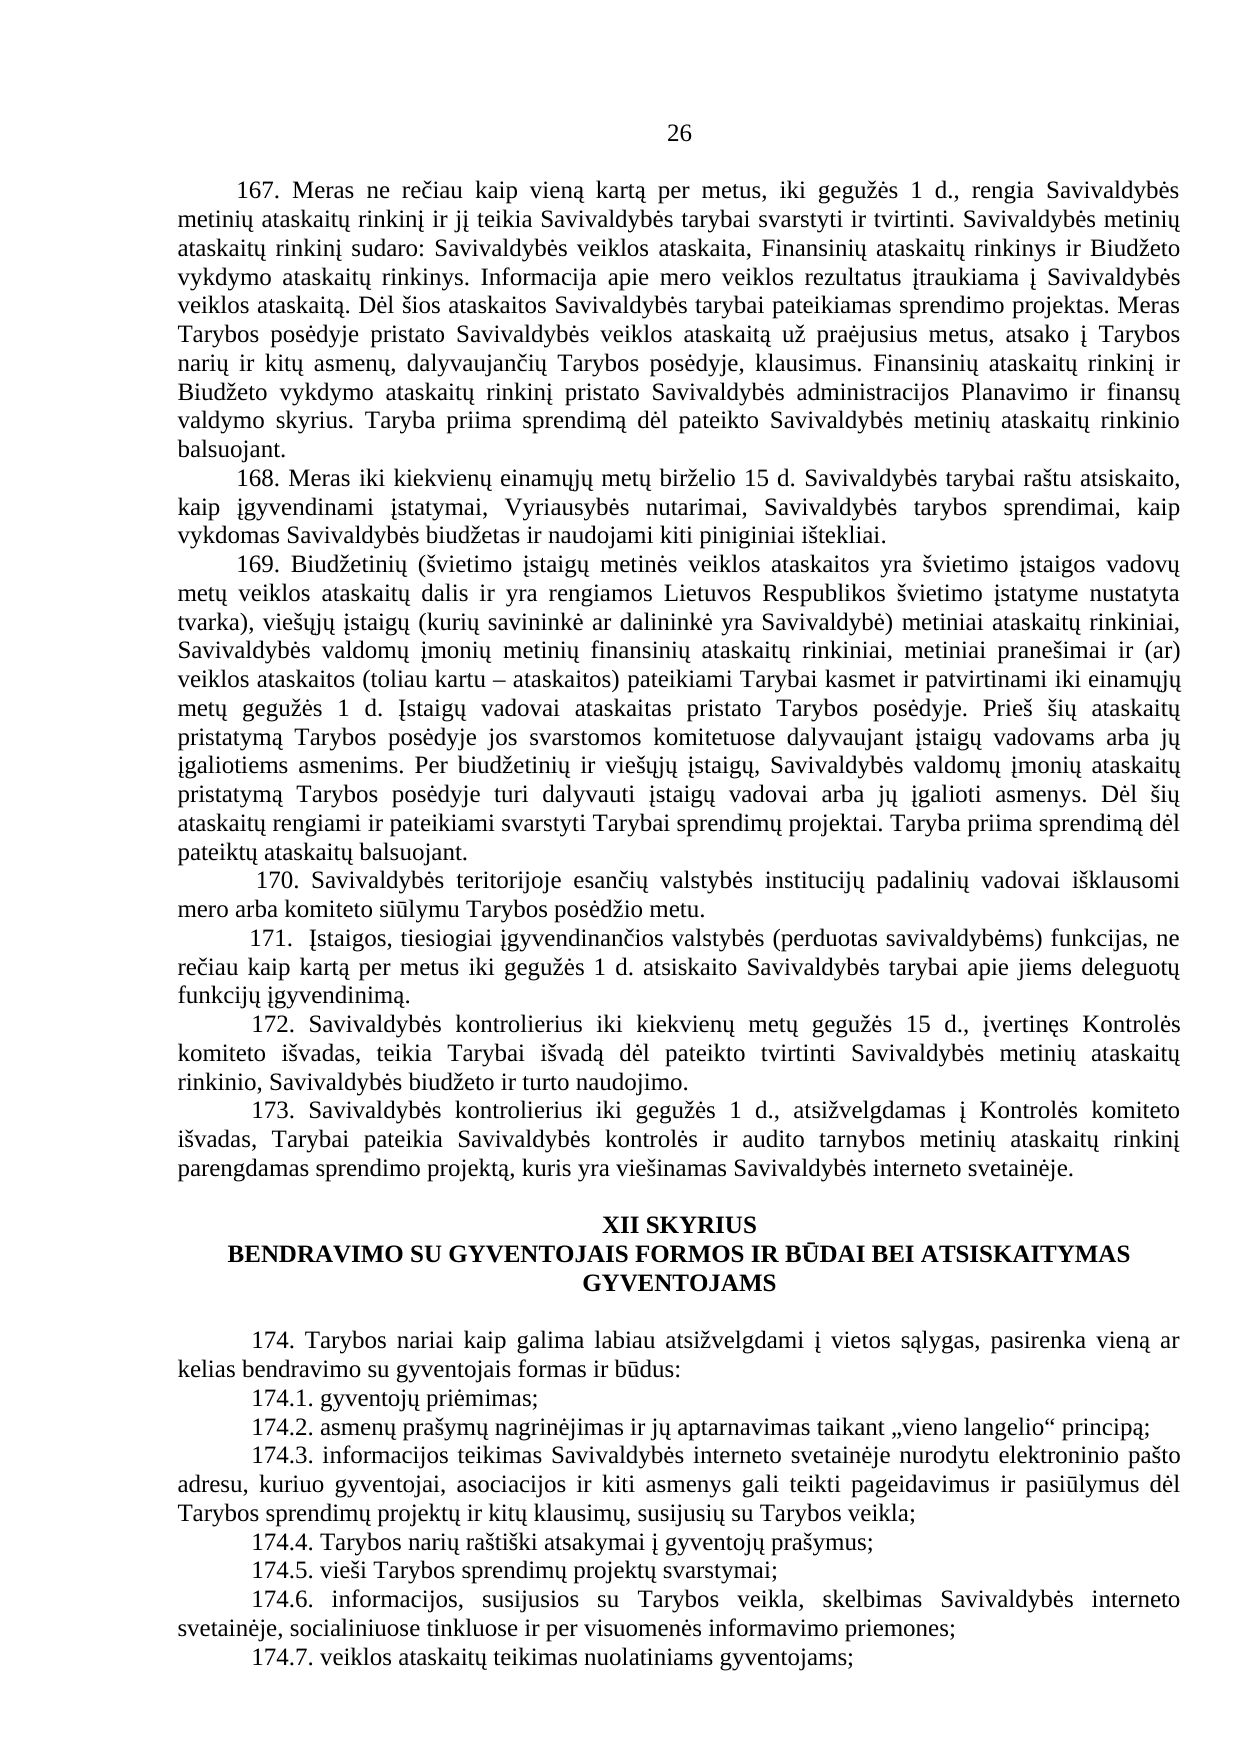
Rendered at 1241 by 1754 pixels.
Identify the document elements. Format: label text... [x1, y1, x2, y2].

text 173. Savivaldybės kontrolierius iki gegužės 1 d., atsižvelgdamas į Kontrolės komiteto išvadas, Tarybai pateikia Savivaldybės kontrolės ir audito tarnybos metinių ataskaitų rinkinį parengdamas sprendimo projektą, kuris yra viešinamas Savivaldybės interneto svetainėje. [177, 1096, 1181, 1182]
text BENDRAVIMO SU GYVENTOJAIS FORMOS IR BŪDAI BEI ATSISKAITYMAS GYVENTOJAMS [177, 1239, 1181, 1297]
text 167. Meras ne rečiau kaip vieną kartą per metus, iki gegužės 1 d., rengia Savivaldybės metinių ataskaitų rinkinį ir jį teikia Savivaldybės tarybai svarstyti ir tvirtinti. Savivaldybės metinių ataskaitų rinkinį sudaro: Savivaldybės veiklos ataskaita, Finansinių ataskaitų rinkinys ir Biudžeto vykdymo ataskaitų rinkinys. Informacija apie mero veiklos rezultatus įtraukiama į Savivaldybės veiklos ataskaitą. Dėl šios ataskaitos Savivaldybės tarybai pateikiamas sprendimo projektas. Meras Tarybos posėdyje pristato Savivaldybės veiklos ataskaitą už praėjusius metus, atsako į Tarybos narių ir kitų asmenų, dalyvaujančių Tarybos posėdyje, klausimus. Finansinių ataskaitų rinkinį ir Biudžeto vykdymo ataskaitų rinkinį pristato Savivaldybės administracijos Planavimo ir finansų valdymo skyrius. Taryba priima sprendimą dėl pateikto Savivaldybės metinių ataskaitų rinkinio balsuojant. [177, 176, 1181, 463]
text 174.5. vieši Tarybos sprendimų projektų svarstymai; [177, 1556, 1181, 1584]
text XII SKYRIUS [177, 1211, 1181, 1239]
text 174.6. informacijos, susijusios su Tarybos veikla, skelbimas Savivaldybės interneto svetainėje, socialiniuose tinkluose ir per visuomenės informavimo priemones; [177, 1584, 1181, 1642]
text 174.3. informacijos teikimas Savivaldybės interneto svetainėje nurodytu elektroninio pašto adresu, kuriuo gyventojai, asociacijos ir kiti asmenys gali teikti pageidavimus ir pasiūlymus dėl Tarybos sprendimų projektų ir kitų klausimų, susijusių su Tarybos veikla; [177, 1441, 1181, 1527]
text 171. Įstaigos, tiesiogiai įgyvendinančios valstybės (perduotas savivaldybėms) funkcijas, ne rečiau kaip kartą per metus iki gegužės 1 d. atsiskaito Savivaldybės tarybai apie jiems deleguotų funkcijų įgyvendinimą. [177, 923, 1181, 1009]
text 174.7. veiklos ataskaitų teikimas nuolatiniams gyventojams; [177, 1642, 1181, 1671]
text 169. Biudžetinių (švietimo įstaigų metinės veiklos ataskaitos yra švietimo įstaigos vadovų metų veiklos ataskaitų dalis ir yra rengiamos Lietuvos Respublikos švietimo įstatyme nustatyta tvarka), viešųjų įstaigų (kurių savininkė ar dalininkė yra Savivaldybė) metiniai ataskaitų rinkiniai, Savivaldybės valdomų įmonių metinių finansinių ataskaitų rinkiniai, metiniai pranešimai ir (ar) veiklos ataskaitos (toliau kartu – ataskaitos) pateikiami Tarybai kasmet ir patvirtinami iki einamųjų metų gegužės 1 d. Įstaigų vadovai ataskaitas pristato Tarybos posėdyje. Prieš šių ataskaitų pristatymą Tarybos posėdyje jos svarstomos komitetuose dalyvaujant įstaigų vadovams arba jų įgaliotiems asmenims. Per biudžetinių ir viešųjų įstaigų, Savivaldybės valdomų įmonių ataskaitų pristatymą Tarybos posėdyje turi dalyvauti įstaigų vadovai arba jų įgalioti asmenys. Dėl šių ataskaitų rengiami ir pateikiami svarstyti Tarybai sprendimų projektai. Taryba priima sprendimą dėl pateiktų ataskaitų balsuojant. [177, 549, 1181, 866]
text 172. Savivaldybės kontrolierius iki kiekvienų metų gegužės 15 d., įvertinęs Kontrolės komiteto išvadas, teikia Tarybai išvadą dėl pateikto tvirtinti Savivaldybės metinių ataskaitų rinkinio, Savivaldybės biudžeto ir turto naudojimo. [177, 1009, 1181, 1096]
text 174. Tarybos nariai kaip galima labiau atsižvelgdami į vietos sąlygas, pasirenka vieną ar kelias bendravimo su gyventojais formas ir būdus: [177, 1326, 1181, 1383]
text 174.2. asmenų prašymų nagrinėjimas ir jų aptarnavimas taikant „vieno langelio“ principą; [177, 1412, 1181, 1441]
text 170. Savivaldybės teritorijoje esančių valstybės institucijų padalinių vadovai išklausomi mero arba komiteto siūlymu Tarybos posėdžio metu. [177, 866, 1181, 923]
text 168. Meras iki kiekvienų einamųjų metų birželio 15 d. Savivaldybės tarybai raštu atsiskaito, kaip įgyvendinami įstatymai, Vyriausybės nutarimai, Savivaldybės tarybos sprendimai, kaip vykdomas Savivaldybės biudžetas ir naudojami kiti piniginiai ištekliai. [177, 463, 1181, 549]
text 174.4. Tarybos narių raštiški atsakymai į gyventojų prašymus; [177, 1527, 1181, 1556]
text 174.1. gyventojų priėmimas; [177, 1383, 1181, 1412]
